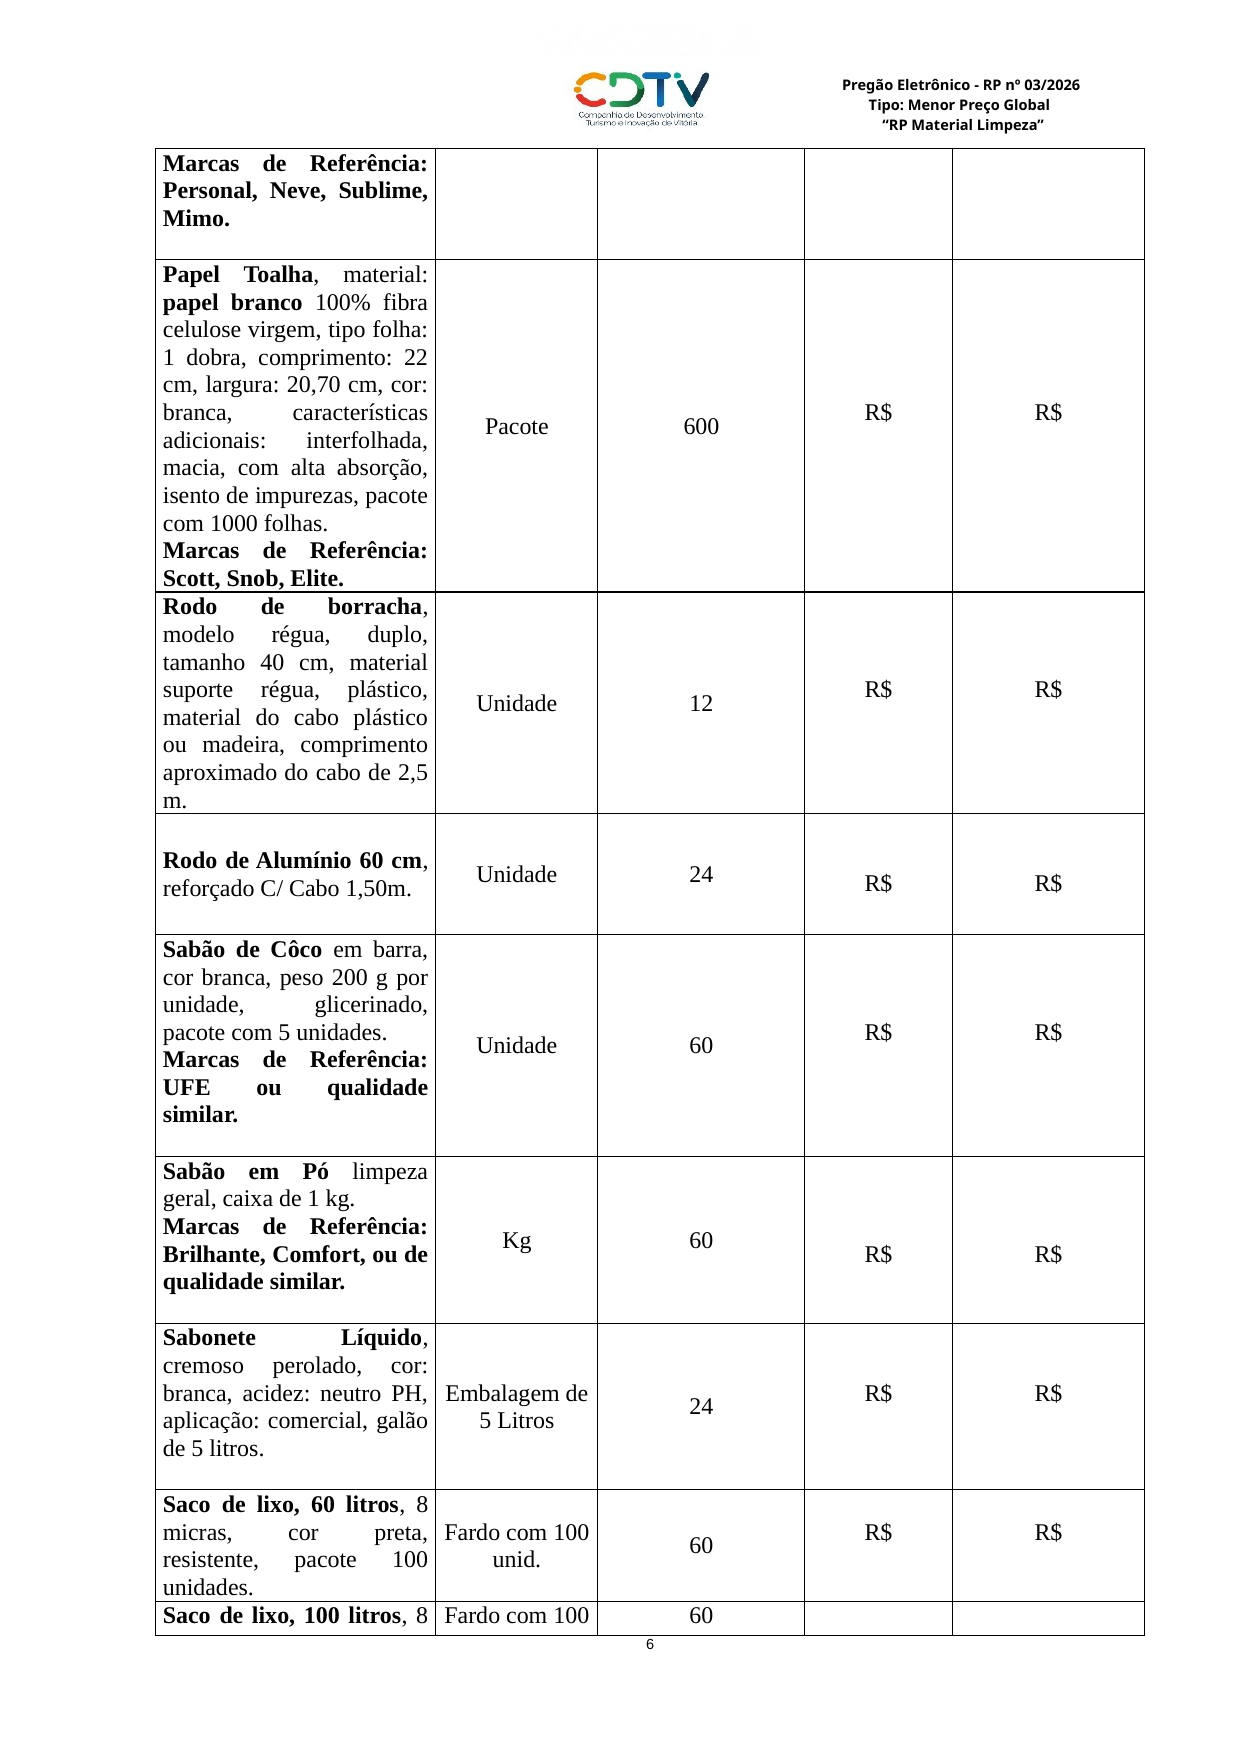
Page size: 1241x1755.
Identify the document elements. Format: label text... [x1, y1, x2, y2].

table_cell Fardo com 100 unid. [436, 1490, 597, 1601]
table_cell 60 [598, 1490, 804, 1601]
table_cell Rodo de borracha, modelo régua, duplo, tamanho 40 cm, material suporte régua, plástico, material do cabo plástico ou madeira, comprimento aproximado do cabo de 2,5 m. [156, 593, 435, 813]
table_cell Pacote [436, 260, 597, 591]
table_cell Unidade [436, 814, 597, 934]
table_cell Sabonete Líquido, cremoso perolado, cor: branca, acidez: neutro PH, aplicação: comercial, galão de 5 litros. [156, 1324, 435, 1489]
table_cell R$ [953, 1490, 1144, 1601]
table_cell [436, 149, 597, 259]
table_cell Kg [436, 1157, 597, 1322]
table_cell Fardo com 100 [436, 1602, 597, 1635]
table_cell Sabão de Côco em barra, cor branca, peso 200 g por unidade, glicerinado, pacote com 5 unidades. Marcas de Referência: UFE ou qualidade similar. [156, 935, 435, 1156]
table_cell R$ [953, 260, 1144, 591]
table_cell Embalagem de 5 Litros [436, 1324, 597, 1489]
table_cell [805, 149, 952, 259]
table_cell [805, 1602, 952, 1635]
table_cell 12 [598, 593, 804, 813]
table_cell 600 [598, 260, 804, 591]
table_cell 60 [598, 1157, 804, 1322]
table_cell Papel Toalha, material: papel branco 100% fibra celulose virgem, tipo folha: 1 dobra, comprimento: 22 cm, largura: 20,70 cm, cor: branca, características adicionais: interfolhada, macia, com alta absorção, isento de impurezas, pacote com 1000 folhas. Marcas de Referência: Scott, Snob, Elite. [156, 260, 435, 591]
table_cell R$ [805, 1157, 952, 1322]
table_cell [953, 1602, 1144, 1635]
table_cell Saco de lixo, 100 litros, 8 [156, 1602, 435, 1635]
table_cell R$ [805, 935, 952, 1156]
table_cell R$ [953, 593, 1144, 813]
table_cell 60 [598, 935, 804, 1156]
table_cell R$ [805, 593, 952, 813]
table_cell R$ [805, 260, 952, 591]
table_cell R$ [953, 935, 1144, 1156]
table_cell R$ [953, 1157, 1144, 1322]
table_cell Unidade [436, 935, 597, 1156]
table_cell Papel higiênico branco, folha dupla, 100% fibra celulose virgem, folha dupla, rolo com 300 metros de comprimento, 10cm de largura, gofrado e picotado, em fardos. O produto deve atender a norma ABNT NBR 15464-2. Marcas de Referência: Personal, Neve, Sublime, Mimo. [156, 149, 435, 259]
table_cell Sabão em Pó limpeza geral, caixa de 1 kg. Marcas de Referência: Brilhante, Comfort, ou de qualidade similar. [156, 1157, 435, 1322]
table_cell 24 [598, 1324, 804, 1489]
table_cell R$ [953, 814, 1144, 934]
table_cell Rodo de Alumínio 60 cm, reforçado C/ Cabo 1,50m. [156, 814, 435, 934]
table_cell R$ [953, 1324, 1144, 1489]
table_cell 60 [598, 1602, 804, 1635]
table_cell 24 [598, 814, 804, 934]
table_cell R$ [805, 814, 952, 934]
table_cell R$ [805, 1324, 952, 1489]
table_cell Unidade [436, 593, 597, 813]
table_cell [598, 149, 804, 259]
table_cell R$ [805, 1490, 952, 1601]
table_cell Saco de lixo, 60 litros, 8 micras, cor preta, resistente, pacote 100 unidades. [156, 1490, 435, 1601]
table_cell [953, 149, 1144, 259]
